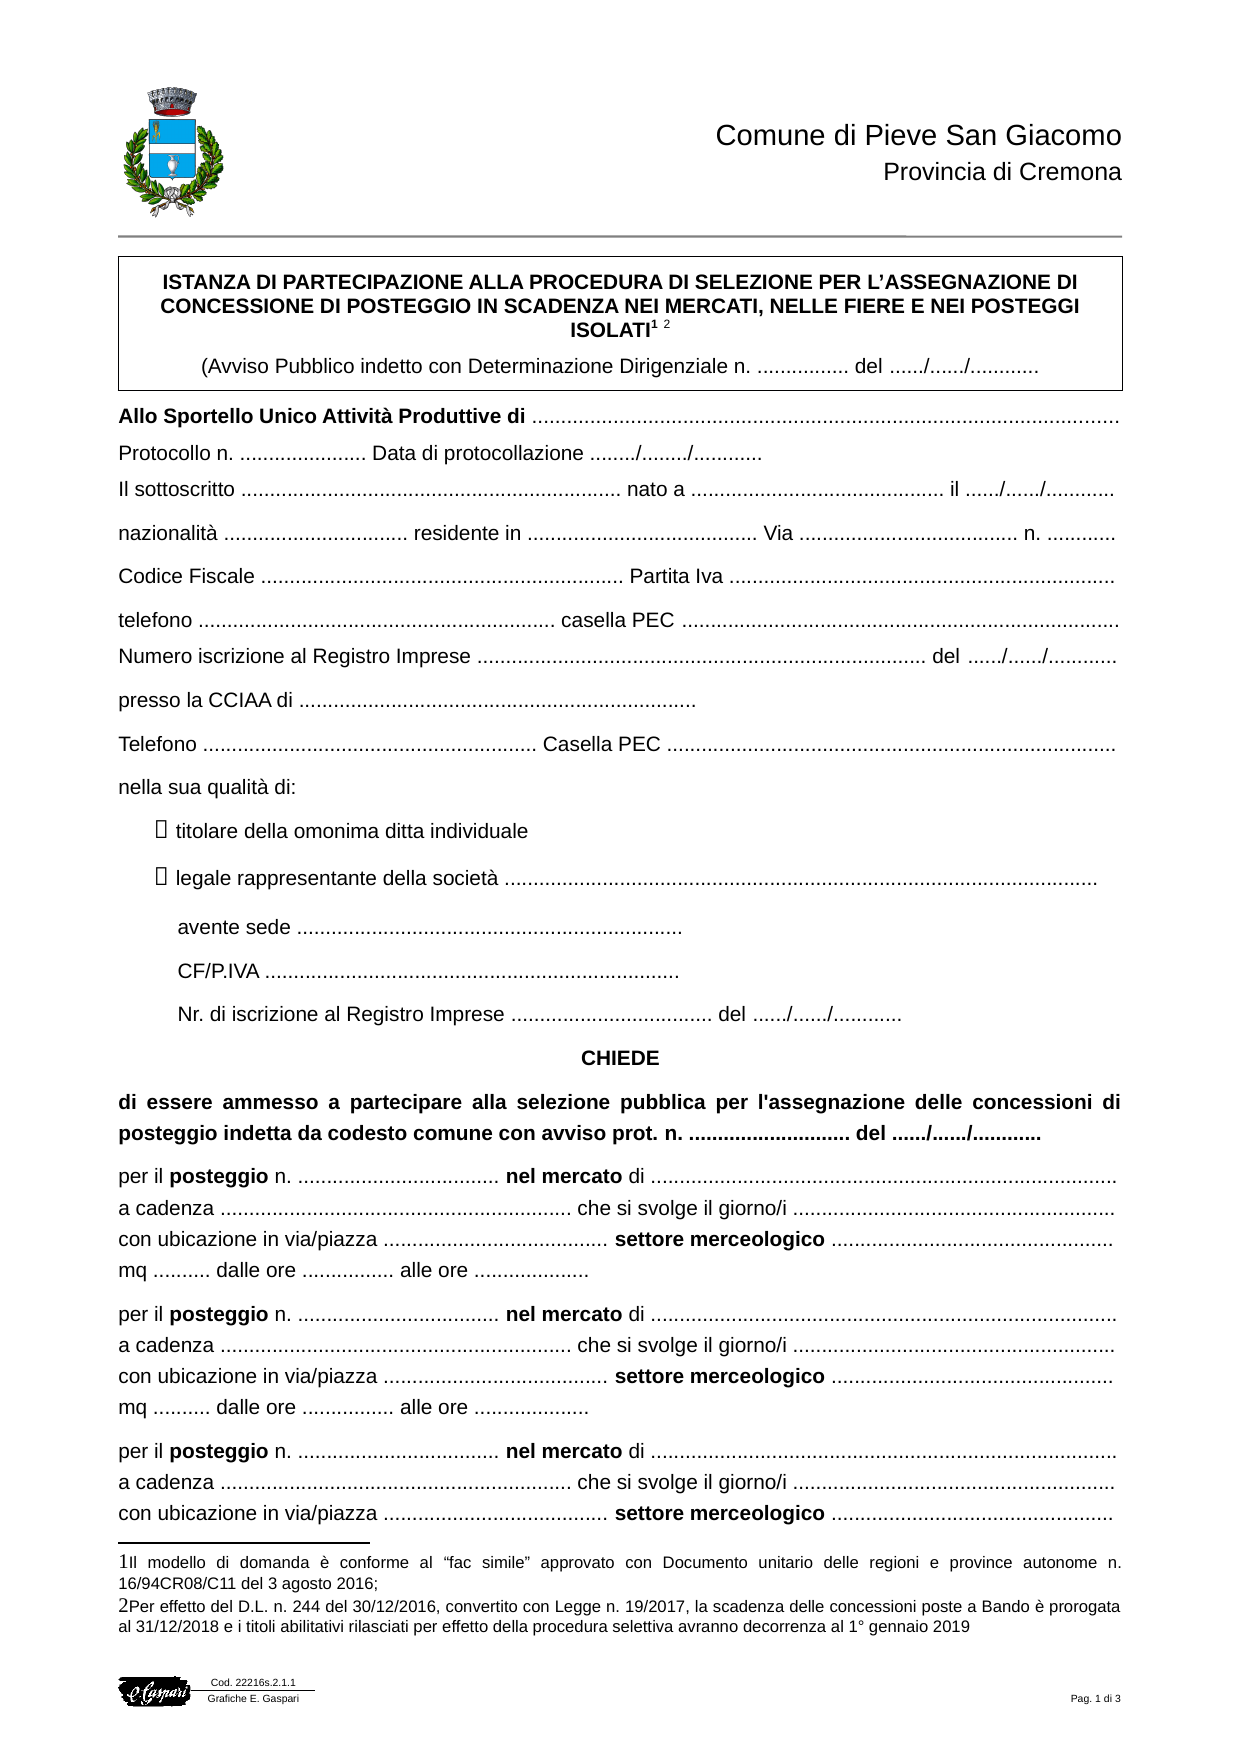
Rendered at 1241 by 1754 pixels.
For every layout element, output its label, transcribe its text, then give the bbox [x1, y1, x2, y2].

text avente sede ................................................................... [177, 915, 1122, 939]
text CHIEDE [118, 1046, 1122, 1070]
picture [117, 1675, 191, 1707]
text Numero iscrizione al Registro Imprese .............................................................................. del ....../....../............ [118, 644, 1122, 668]
picture [122, 87, 224, 219]
text telefono .............................................................. casella PEC ............................................................................ [118, 608, 1122, 632]
text di essere ammesso a partecipare alla selezione pubblica per l'assegnazione delle concessioni di posteggio indetta da codesto comune con avviso prot. n. ............................ del ....../....../............ [118, 1089, 1122, 1144]
text Telefono .......................................................... Casella PEC .............................................................................. [118, 731, 1122, 755]
text per il posteggio n. ................................... nel mercato di ................................................................................. a cadenza ............................................................. che si svolge il giorno/i ........................................................ con ubicazione in via/piazza ....................................... settore merceologico ................................................. [118, 1438, 1122, 1525]
text nella sua qualità di: [118, 775, 1122, 799]
text per il posteggio n. ................................... nel mercato di ................................................................................. a cadenza ............................................................. che si svolge il giorno/i ........................................................ con ubicazione in via/piazza ....................................... settore merceologico ................................................. mq .......... dalle ore ................ alle ore .................... [118, 1301, 1122, 1419]
text Allo Sportello Unico Attività Produttive di [118, 404, 1122, 428]
text Nr. di iscrizione al Registro Imprese ................................... del ....../....../............ [177, 1002, 1122, 1026]
text Comune di Pieve San Giacomo [224, 118, 1122, 152]
text  titolare della omonima ditta individuale [153, 812, 1122, 846]
text Provincia di Cremona [224, 157, 1122, 185]
table_header ISTANZA DI PARTECIPAZIONE ALLA PROCEDURA DI SELEZIONE PER L’ASSEGNAZIONE DI CONCESSIONE DI POSTEGGIO IN SCADENZA NEI MERCATI, NELLE FIERE E NEI POSTEGGI ISOLATI (Avviso Pubblico indetto con Determinazione Dirigenziale n. ................ del ....../....../............ [119, 257, 1122, 390]
text nazionalità ................................ residente in ........................................ Via ...................................... n. ............ [118, 520, 1122, 544]
text presso la CCIAA di ..................................................................... [118, 688, 1122, 712]
text CF/P.IVA ........................................................................ [177, 958, 1122, 982]
text per il posteggio n. ................................... nel mercato di ................................................................................. a cadenza ............................................................. che si svolge il giorno/i ........................................................ con ubicazione in via/piazza ....................................... settore merceologico ................................................. mq .......... dalle ore ................ alle ore .................... [118, 1164, 1122, 1282]
text Il sottoscritto .................................................................. nato a ............................................ il ....../....../............ [118, 477, 1122, 501]
text Protocollo n. ...................... Data di protocollazione ......../......../............ [118, 440, 1122, 464]
text  legale rappresentante della società ....................................................................................................... [153, 858, 1122, 892]
text Codice Fiscale ............................................................... Partita Iva ................................................................... [118, 564, 1122, 588]
